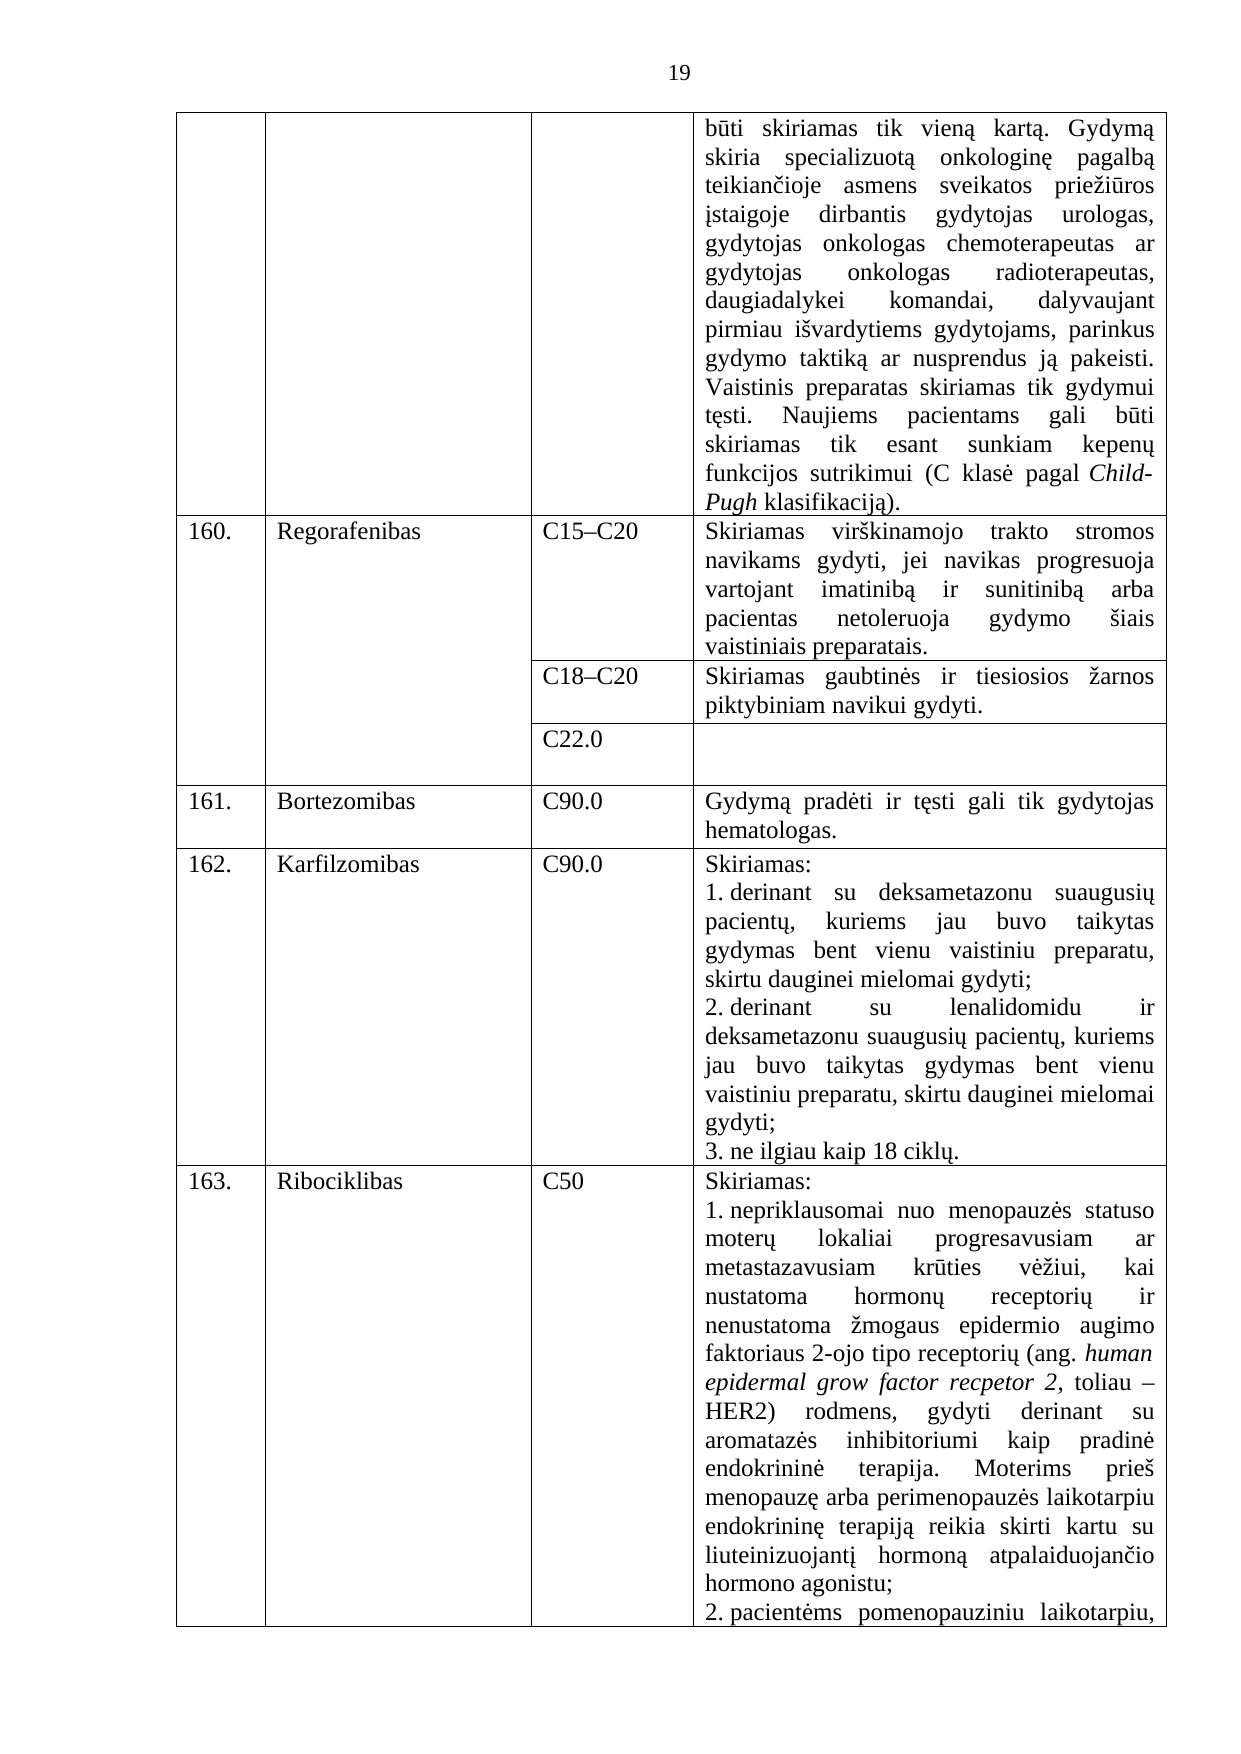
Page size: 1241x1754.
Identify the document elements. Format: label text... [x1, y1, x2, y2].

table_cell Skiriamas: 1. derinant su deksametazonu suaugusių pacientų, kuriems jau buvo taikytas gydymas bent vienu vaistiniu preparatu, skirtu dauginei mielomai gydyti; 2. derinant su lenalidomidu ir deksametazonu suaugusių pacientų, kuriems jau buvo taikytas gydymas bent vienu vaistiniu preparatu, skirtu dauginei mielomai gydyti; 3. ne ilgiau kaip 18 ciklų. [694, 849, 1166, 1165]
table_cell C50 [532, 1166, 693, 1626]
table_cell Gydymą pradėti ir tęsti gali tik gydytojas hematologas. [694, 786, 1166, 848]
table_cell C18–C20 [532, 661, 693, 723]
table_cell Skiriamas gaubtinės ir tiesiosios žarnos piktybiniam navikui gydyti. [694, 661, 1166, 723]
table_cell [266, 113, 531, 515]
table_cell [532, 113, 693, 515]
table_cell Skiriamas virškinamojo trakto stromos navikams gydyti, jei navikas progresuoja vartojant imatinibą ir sunitinibą arba pacientas netoleruoja gydymo šiais vaistiniais preparatais. [694, 516, 1166, 660]
table_cell [177, 113, 265, 515]
table_cell 161. [177, 786, 265, 848]
table_cell Regorafenibas [266, 516, 531, 785]
table_cell Skiriamas: 1. nepriklausomai nuo menopauzės statuso moterų lokaliai progresavusiam ar metastazavusiam krūties vėžiui, kai nustatoma hormonų receptorių ir nenustatoma žmogaus epidermio augimo faktoriaus 2-ojo tipo receptorių (ang. human epidermal grow factor recpetor 2, toliau – HER2) rodmens, gydyti derinant su aromatazės inhibitoriumi kaip pradinė endokrininė terapija. Moterims prieš menopauzę arba perimenopauzės laikotarpiu endokrininę terapiją reikia skirti kartu su liuteinizuojantį hormoną atpalaiduojančio hormono agonistu; 2. pacientėms pomenopauziniu laikotarpiu, [694, 1166, 1166, 1626]
table_cell [694, 724, 1166, 785]
table_cell 160. [177, 516, 265, 785]
table_cell C90.0 [532, 849, 693, 1165]
table_cell Ribociklibas [266, 1166, 531, 1626]
table_cell 162. [177, 849, 265, 1165]
table_cell būti skiriamas tik vieną kartą. Gydymą skiria specializuotą onkologinę pagalbą teikiančioje asmens sveikatos priežiūros įstaigoje dirbantis gydytojas urologas, gydytojas onkologas chemoterapeutas ar gydytojas onkologas radioterapeutas, daugiadalykei komandai, dalyvaujant pirmiau išvardytiems gydytojams, parinkus gydymo taktiką ar nusprendus ją pakeisti. Vaistinis preparatas skiriamas tik gydymui tęsti. Naujiems pacientams gali būti skiriamas tik esant sunkiam kepenų funkcijos sutrikimui (C klasė pagal Child-Pugh klasifikaciją). [694, 113, 1166, 515]
table_cell C15–C20 [532, 516, 693, 660]
table_cell Bortezomibas [266, 786, 531, 848]
table_cell C90.0 [532, 786, 693, 848]
table_cell Karfilzomibas [266, 849, 531, 1165]
table_cell 163. [177, 1166, 265, 1626]
table_cell C22.0 [532, 724, 693, 785]
